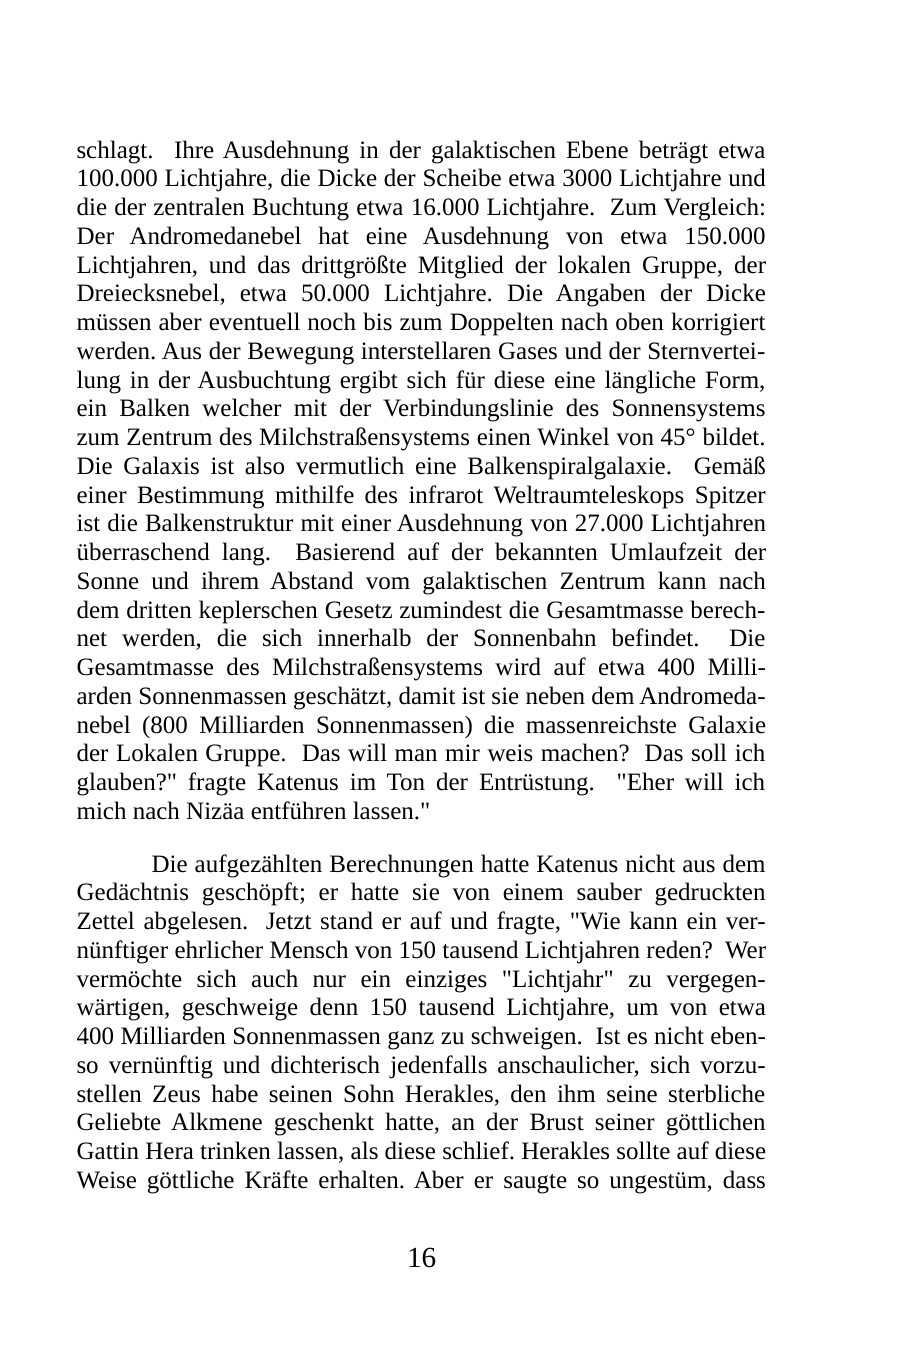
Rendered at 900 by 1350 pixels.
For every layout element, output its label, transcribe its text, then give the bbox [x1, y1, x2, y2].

text Die aufgezählten Berechnungen hatte Katenus nicht aus dem Gedächtnis geschöpft; er hatte sie von einem sauber gedruckten Zettel abgelesen. Jetzt stand er auf und fragte, "Wie kann ein ver-nünftiger ehrlicher Mensch von 150 tausend Lichtjahren reden? Wer vermöchte sich auch nur ein einziges "Lichtjahr" zu vergegen-wärtigen, geschweige denn 150 tausend Lichtjahre, um von etwa 400 Milliarden Sonnenmassen ganz zu schweigen. Ist es nicht eben-so vernünftig und dichterisch jedenfalls anschaulicher, sich vorzu-stellen Zeus habe seinen Sohn Herakles, den ihm seine sterbliche Geliebte Alkmene geschenkt hatte, an der Brust seiner göttlichen Gattin Hera trinken lassen, als diese schlief. Herakles sollte auf diese Weise göttliche Kräfte erhalten. Aber er saugte so ungestüm, dass [76, 849, 766, 1194]
text schlagt. Ihre Ausdehnung in der galaktischen Ebene beträgt etwa 100.000 Lichtjahre, die Dicke der Scheibe etwa 3000 Lichtjahre und die der zentralen Buchtung etwa 16.000 Lichtjahre. Zum Vergleich: Der Andromedanebel hat eine Ausdehnung von etwa 150.000 Lichtjahren, und das drittgrößte Mitglied der lokalen Gruppe, der Dreiecksnebel, etwa 50.000 Lichtjahre. Die Angaben der Dicke müssen aber eventuell noch bis zum Doppelten nach oben korrigiert werden. Aus der Bewegung interstellaren Gases und der Sternvertei-lung in der Ausbuchtung ergibt sich für diese eine längliche Form, ein Balken welcher mit der Verbindungslinie des Sonnensystems zum Zentrum des Milchstraßensystems einen Winkel von 45° bildet. Die Galaxis ist also vermutlich eine Balkenspiralgalaxie. Gemäß einer Bestimmung mithilfe des infrarot Weltraumteleskops Spitzer ist die Balkenstruktur mit einer Ausdehnung von 27.000 Lichtjahren überraschend lang. Basierend auf der bekannten Umlaufzeit der Sonne und ihrem Abstand vom galaktischen Zentrum kann nach dem dritten keplerschen Gesetz zumindest die Gesamtmasse berech-net werden, die sich innerhalb der Sonnenbahn befindet. Die Gesamtmasse des Milchstraßensystems wird auf etwa 400 Milli-arden Sonnenmassen geschätzt, damit ist sie neben dem Andromeda-nebel (800 Milliarden Sonnenmassen) die massenreichste Galaxie der Lokalen Gruppe. Das will man mir weis machen? Das soll ich glauben?" fragte Katenus im Ton der Entrüstung. "Eher will ich mich nach Nizäa entführen lassen." [76, 135, 766, 825]
